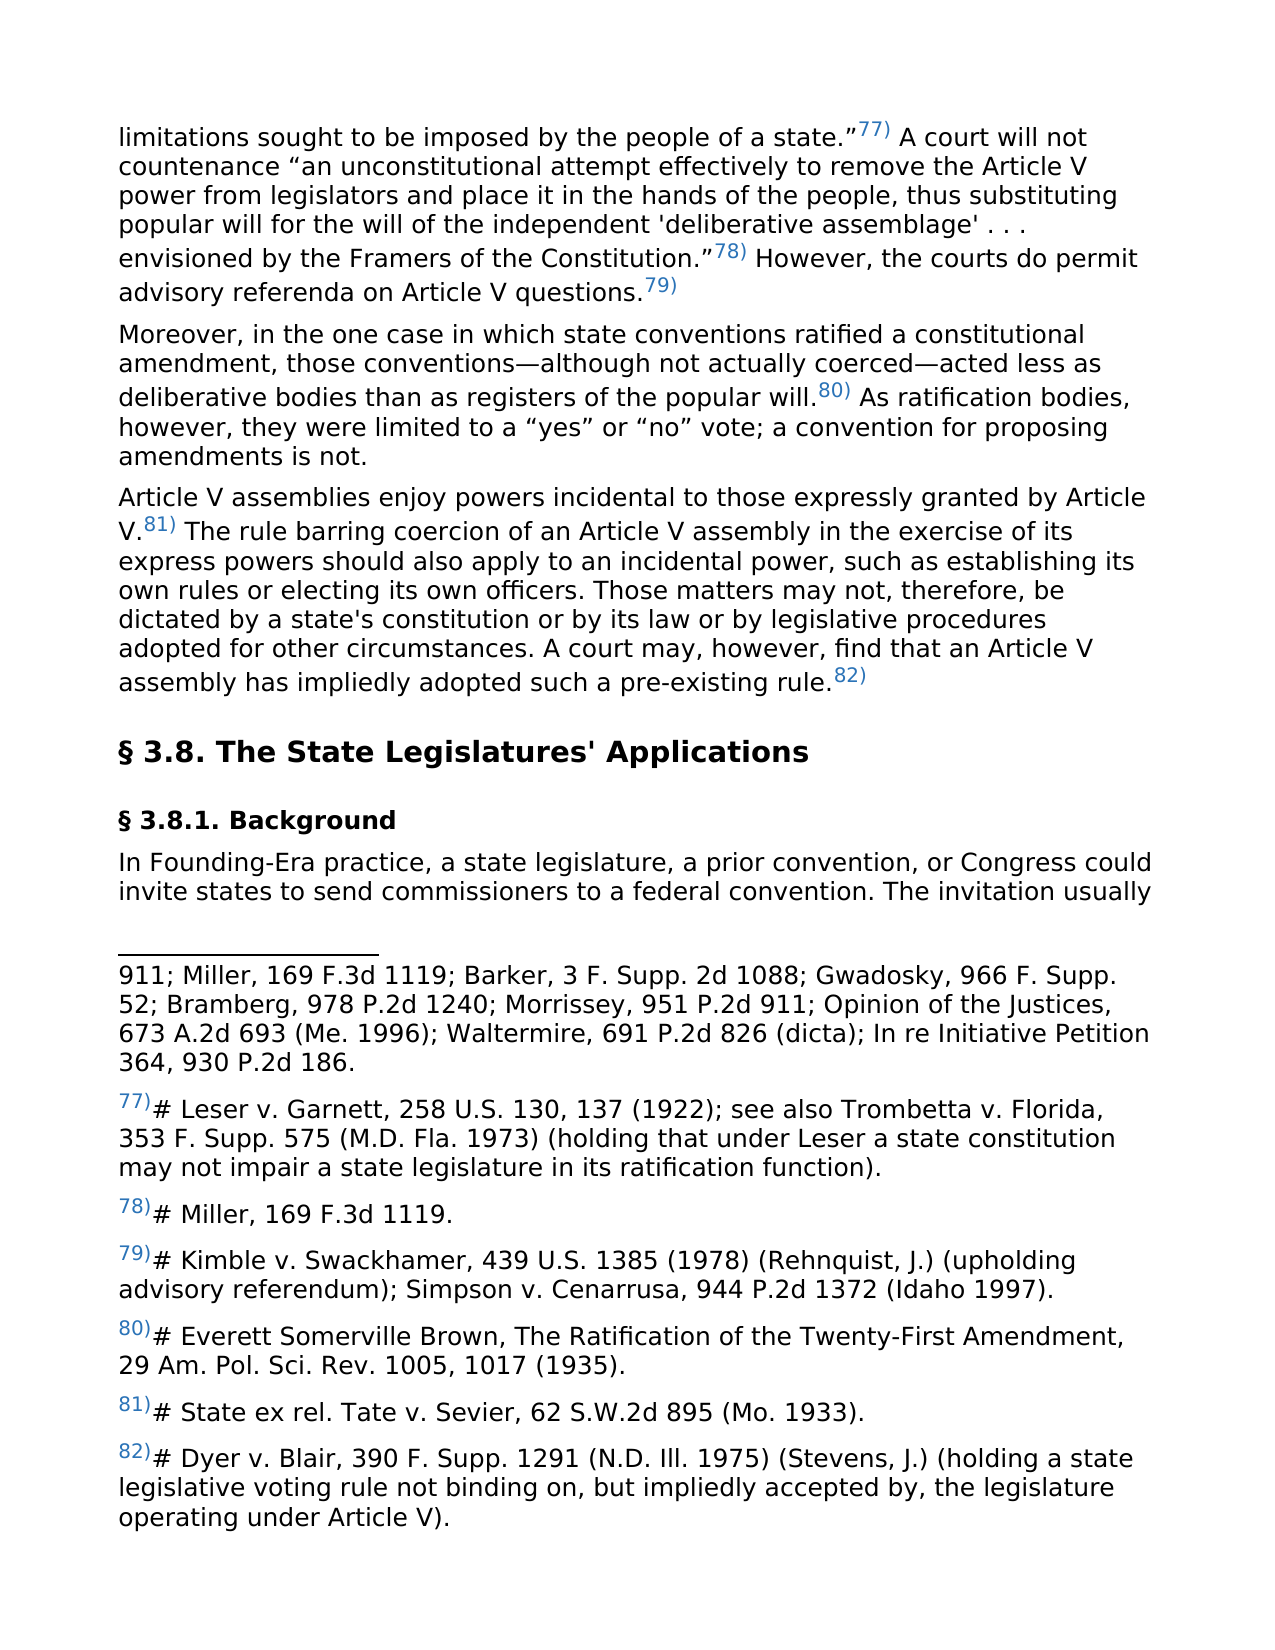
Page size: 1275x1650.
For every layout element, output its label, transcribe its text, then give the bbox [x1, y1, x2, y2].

text 911; Miller, 169 F.3d 1119; Barker, 3 F. Supp. 2d 1088; Gwadosky, 966 F. Supp. 52; Bramberg, 978 P.2d 1240; Morrissey, 951 P.2d 911; Opinion of the Justices, 673 A.2d 693 (Me. 1996); Waltermire, 691 P.2d 826 (dicta); In re Initiative Petition 364, 930 P.2d 186. [118, 961, 1157, 1077]
text # Kimble v. Swackhamer, 439 U.S. 1385 (1978) (Rehnquist, J.) (upholding advisory referendum); Simpson v. Cenarrusa, 944 P.2d 1372 (Idaho 1997). [118, 1241, 1157, 1305]
text # Leser v. Garnett, 258 U.S. 130, 137 (1922); see also Trombetta v. Florida, 353 F. Supp. 575 (M.D. Fla. 1973) (holding that under Leser a state constitution may not impair a state legislature in its ratification function). [118, 1090, 1157, 1182]
text # Everett Somerville Brown, The Ratification of the Twenty-First Amendment, 29 Am. Pol. Sci. Rev. 1005, 1017 (1935). [118, 1317, 1157, 1380]
text Moreover, in the one case in which state conventions ratified a constitutional amendment, those conventions—although not actually coerced—acted less as deliberative bodies than as registers of the popular will. As ratification bodies, however, they were limited to a “yes” or “no” vote; a convention for proposing amendments is not. [118, 320, 1157, 471]
text Other methods, including initiative and referendum, may not displace the methods outlined in Article V, either directly or indirectly. Thus, a referendum may not ratify in lieu of the state legislature or state convention,) nor may initiatives, referenda, or state constitutional or legal provisions be employed to coerce the state legislature or other Article V assemblies. An Article V assembly is a deliberative assembly, both at the ratification stage and at the proposal stage, and, in the words of Justice Brandeis, its function “transcends any limitations sought to be imposed by the people of a state.” A court will not countenance “an unconstitutional attempt effectively to remove the Article V power from legislators and place it in the hands of the people, thus substituting popular will for the will of the independent 'deliberative assemblage' . . . envisioned by the Framers of the Constitution.” However, the courts do permit advisory referenda on Article V questions. [118, 118, 1157, 308]
text Article V assemblies enjoy powers incidental to those expressly granted by Article V. The rule barring coercion of an Article V assembly in the exercise of its express powers should also apply to an incidental power, such as establishing its own rules or electing its own officers. Those matters may not, therefore, be dictated by a state's constitution or by its law or by legislative procedures adopted for other circumstances. A court may, however, find that an Article V assembly has impliedly adopted such a pre-existing rule. [118, 483, 1157, 697]
subtitle § 3.8.1. Background [118, 806, 1157, 836]
subtitle § 3.8. The State Legislatures' Applications [118, 735, 1157, 769]
text # Dyer v. Blair, 390 F. Supp. 1291 (N.D. Ill. 1975) (Stevens, J.) (holding a state legislative voting rule not binding on, but impliedly accepted by, the legislature operating under Article V). [118, 1439, 1157, 1532]
text In Founding-Era practice, a state legislature, a prior convention, or Congress could invite states to send commissioners to a federal convention. The invitation usually [118, 848, 1157, 906]
text # Miller, 169 F.3d 1119. [118, 1195, 1157, 1229]
text # State ex rel. Tate v. Sevier, 62 S.W.2d 895 (Mo. 1933). [118, 1393, 1157, 1427]
